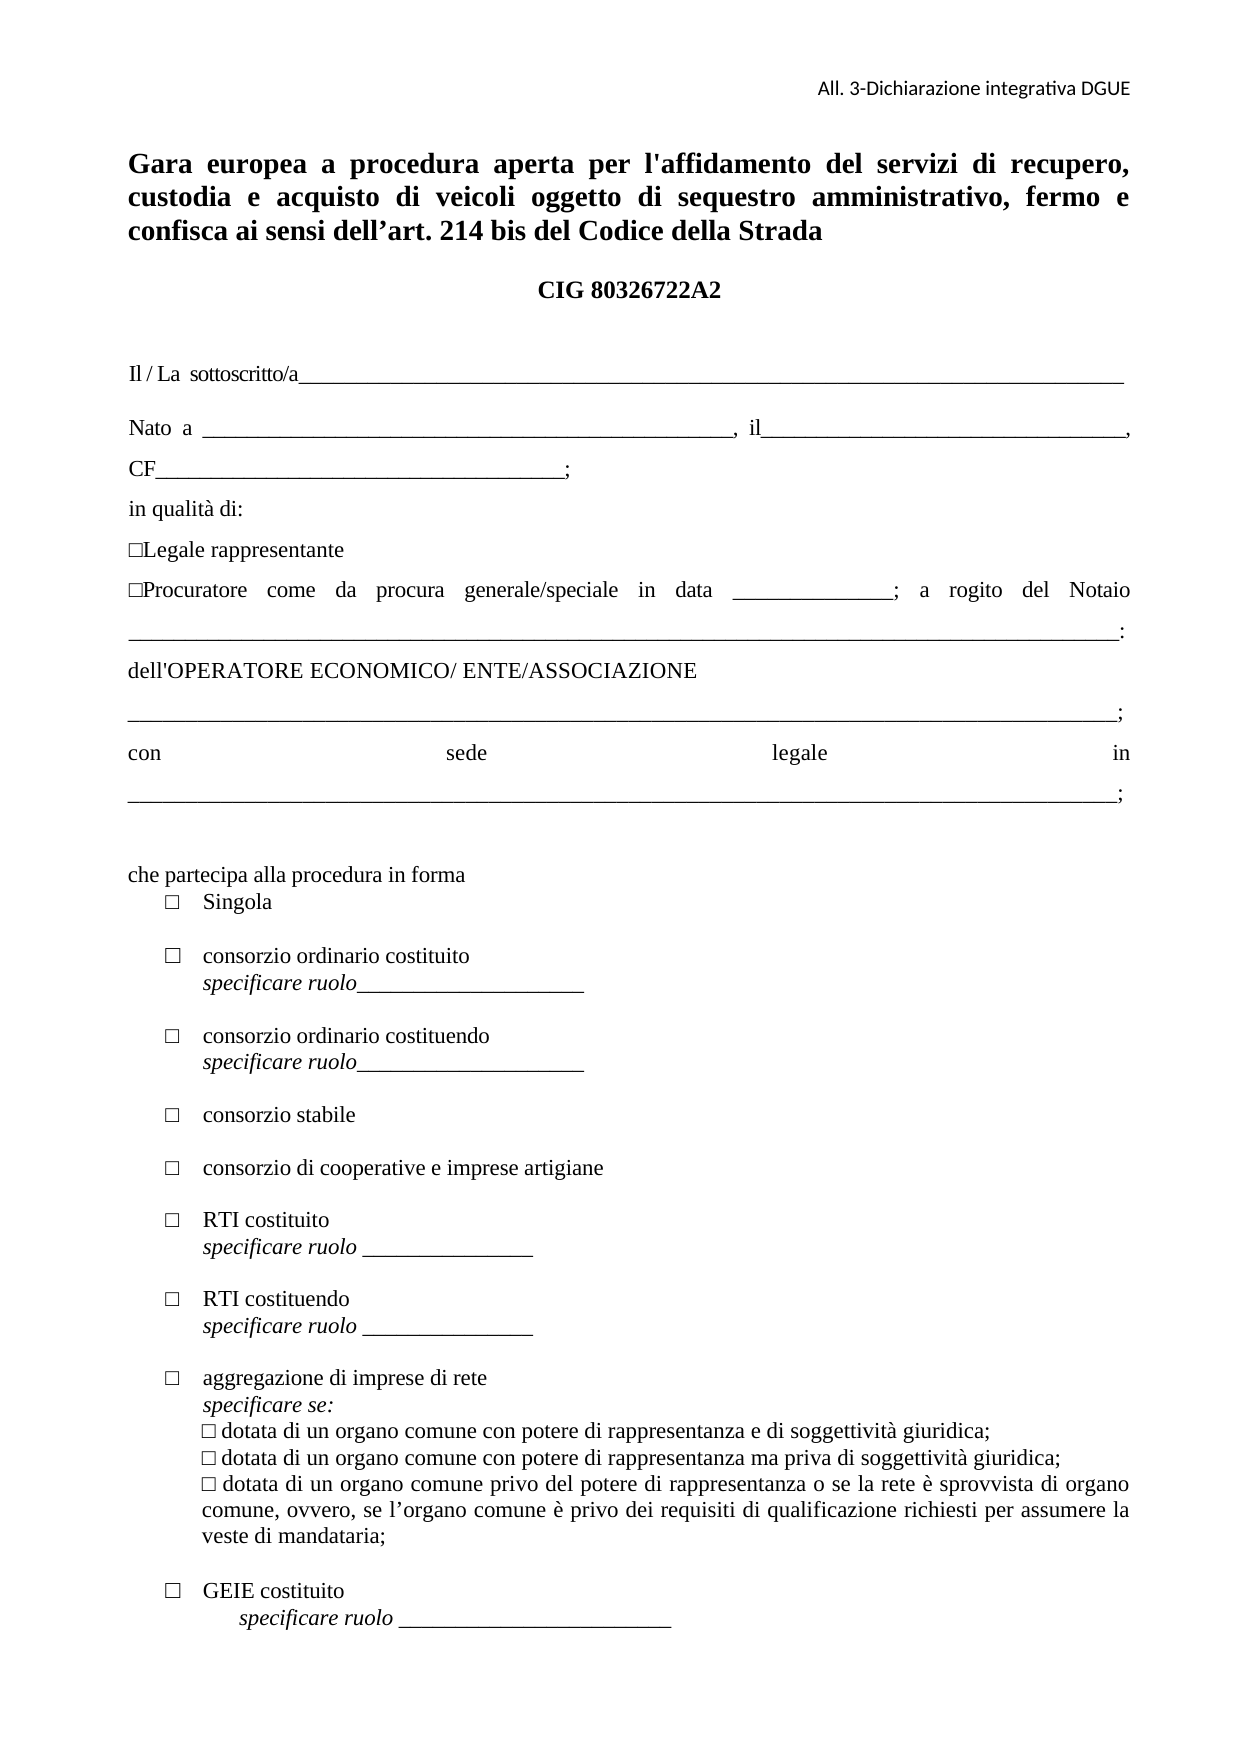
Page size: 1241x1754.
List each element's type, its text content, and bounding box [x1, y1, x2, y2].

list Singola [165, 888, 1131, 914]
text specificare ruolo____________________ [203, 1048, 1131, 1074]
text specificare ruolo ________________________ [165, 1604, 1131, 1630]
text Nato a ________________________________________________, il_________________________________, CF_____________________________________; [128, 403, 1131, 484]
text Il / La sottoscritto/a________________________________________________________________________ [129, 360, 1131, 387]
text specificare ruolo _______________ [203, 1312, 1131, 1338]
text □Legale rappresentante [129, 525, 1131, 566]
text specificare ruolo____________________ [165, 969, 1131, 996]
list GEIE costituito [165, 1575, 1131, 1604]
text dell'OPERATORE ECONOMICO/ ENTE/ASSOCIAZIONE [128, 647, 1131, 687]
text CIG 80326722A2 [128, 275, 1131, 304]
text con sede legale in _____________________________________________________________________________________; [128, 728, 1131, 809]
text che partecipa alla procedura in forma [128, 861, 1131, 888]
text _____________________________________________________________________________________; [128, 687, 1131, 728]
list consorzio stabile [165, 1101, 1131, 1127]
list RTI costituito [165, 1206, 1131, 1233]
list consorzio di cooperative e imprese artigiane [165, 1154, 1131, 1180]
text □ dotata di un organo comune con potere di rappresentanza ma priva di soggettività giuridica; [202, 1443, 1131, 1470]
list consorzio ordinario costituito [165, 940, 1131, 969]
text Gara europea a procedura aperta per l'affidamento del servizi di recupero, custodia e acquisto di veicoli oggetto di sequestro amministrativo, fermo e confisca ai sensi dell’art. 214 bis del Codice della Strada [128, 146, 1131, 247]
list consorzio ordinario costituendo [165, 1022, 1131, 1048]
text specificare ruolo _______________ [203, 1233, 1131, 1259]
text □Procuratore come da procura generale/speciale in data ______________; a rogito del Notaio ________________________________________________________________________________________: [129, 566, 1131, 647]
text □ dotata di un organo comune privo del potere di rappresentanza o se la rete è sprovvista di organo comune, ovvero, se l’organo comune è privo dei requisiti di qualificazione richiesti per assumere la veste di mandataria; [202, 1470, 1131, 1549]
list aggregazione di imprese di rete [165, 1364, 1131, 1391]
text specificare se: [203, 1391, 1131, 1417]
list RTI costituendo [165, 1285, 1131, 1312]
text □ dotata di un organo comune con potere di rappresentanza e di soggettività giuridica; [202, 1417, 1131, 1443]
text in qualità di: [128, 484, 1131, 525]
